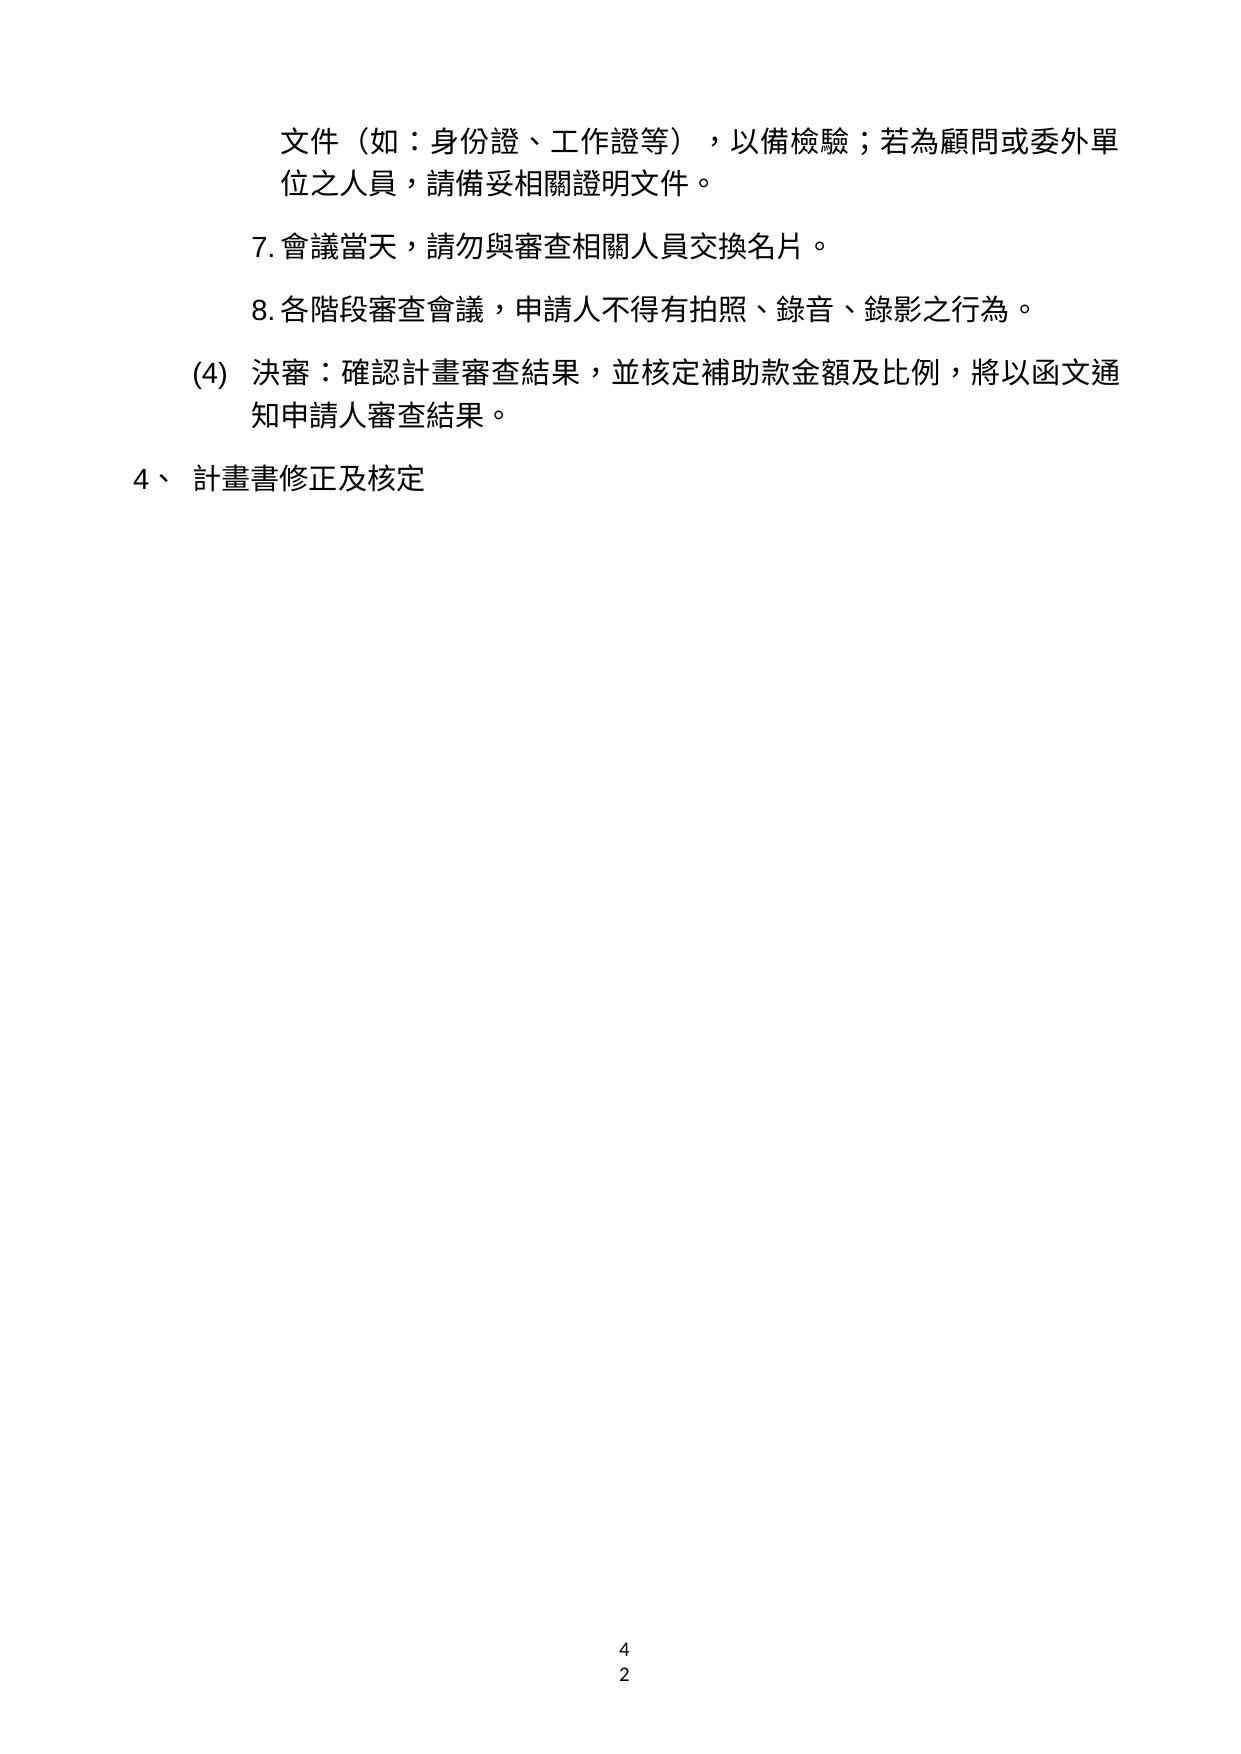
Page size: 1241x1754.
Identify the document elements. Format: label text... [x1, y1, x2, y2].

list 各階段審查會議，申請人不得有拍照、錄音、錄影之行為。 [251, 287, 1122, 329]
list 文件（如：身份證、工作證等），以備檢驗；若為顧問或委外單位之人員，請備妥相關證明文件。 [251, 118, 1122, 203]
list 決審：確認計畫審查結果，並核定補助款金額及比例，將以函文通知申請人審查結果。 [192, 350, 1122, 434]
list 計畫書修正及核定 [133, 455, 1122, 497]
list 會議當天，請勿與審查相關人員交換名片。 [251, 223, 1122, 266]
